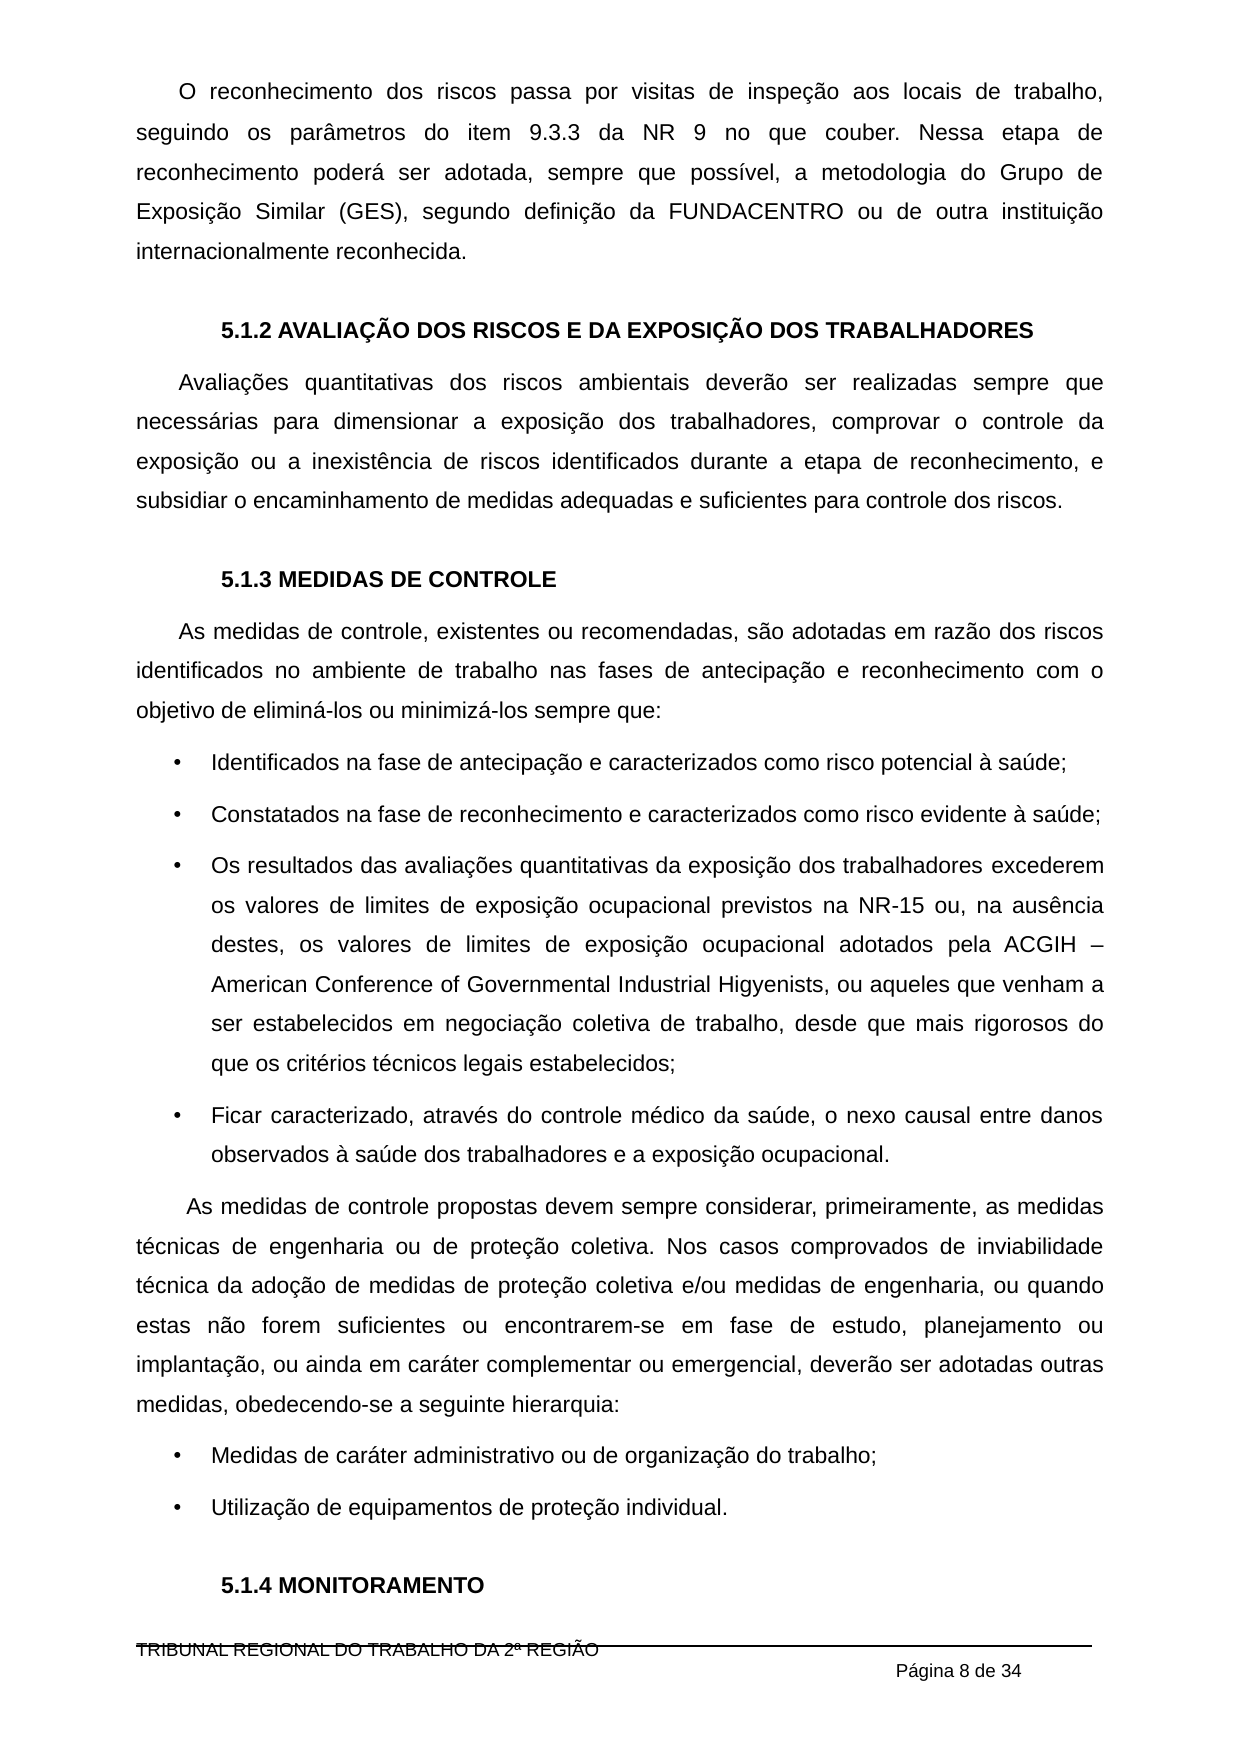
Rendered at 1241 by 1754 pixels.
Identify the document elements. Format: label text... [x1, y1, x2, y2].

text Avaliações quantitativas dos riscos ambientais deverão ser realizadas sempre que necessárias para dimensionar a exposição dos trabalhadores, comprovar o controle da exposição ou a inexistência de riscos identificados durante a etapa de reconhecimento, e subsidiar o encaminhamento de medidas adequadas e suficientes para controle dos riscos. [136, 369, 1104, 513]
text As medidas de controle propostas devem sempre considerar, primeiramente, as medidas técnicas de engenharia ou de proteção coletiva. Nos casos comprovados de inviabilidade técnica da adoção de medidas de proteção coletiva e/ou medidas de engenharia, ou quando estas não forem suficientes ou encontrarem-se em fase de estudo, planejamento ou implantação, ou ainda em caráter complementar ou emergencial, deverão ser adotadas outras medidas, obedecendo-se a seguinte hierarquia: [136, 1193, 1104, 1417]
list Utilização de equipamentos de proteção individual. [173, 1494, 1104, 1521]
list Os resultados das avaliações quantitativas da exposição dos trabalhadores excederem os valores de limites de exposição ocupacional previstos na NR-15 ou, na ausência destes, os valores de limites de exposição ocupacional adotados pela ACGIH – American Conference of Governmental Industrial Higyenists, ou aqueles que venham a ser estabelecidos em negociação coletiva de trabalho, desde que mais rigorosos do que os critérios técnicos legais estabelecidos; [173, 852, 1104, 1076]
list Medidas de caráter administrativo ou de organização do trabalho; [173, 1442, 1104, 1469]
text As medidas de controle, existentes ou recomendadas, são adotadas em razão dos riscos identificados no ambiente de trabalho nas fases de antecipação e reconhecimento com o objetivo de eliminá-los ou minimizá-los sempre que: [136, 618, 1104, 723]
list Constatados na fase de reconhecimento e caracterizados como risco evidente à saúde; [173, 801, 1104, 827]
text 5.1.4 MONITORAMENTO [136, 1572, 1104, 1599]
text 5.1.3 MEDIDAS DE CONTROLE [136, 566, 1104, 592]
text 5.1.2 AVALIAÇÃO DOS RISCOS E DA EXPOSIÇÃO DOS TRABALHADORES [136, 317, 1104, 343]
text O reconhecimento dos riscos passa por visitas de inspeção aos locais de trabalho, seguindo os parâmetros do item 9.3.3 da NR 9 no que couber. Nessa etapa de reconhecimento poderá ser adotada, sempre que possível, a metodologia do Grupo de Exposição Similar (GES), segundo definição da FUNDACENTRO ou de outra instituição internacionalmente reconhecida. [136, 75, 1104, 264]
list Ficar caracterizado, através do controle médico da saúde, o nexo causal entre danos observados à saúde dos trabalhadores e a exposição ocupacional. [173, 1102, 1104, 1168]
list Identificados na fase de antecipação e caracterizados como risco potencial à saúde; [173, 749, 1104, 775]
